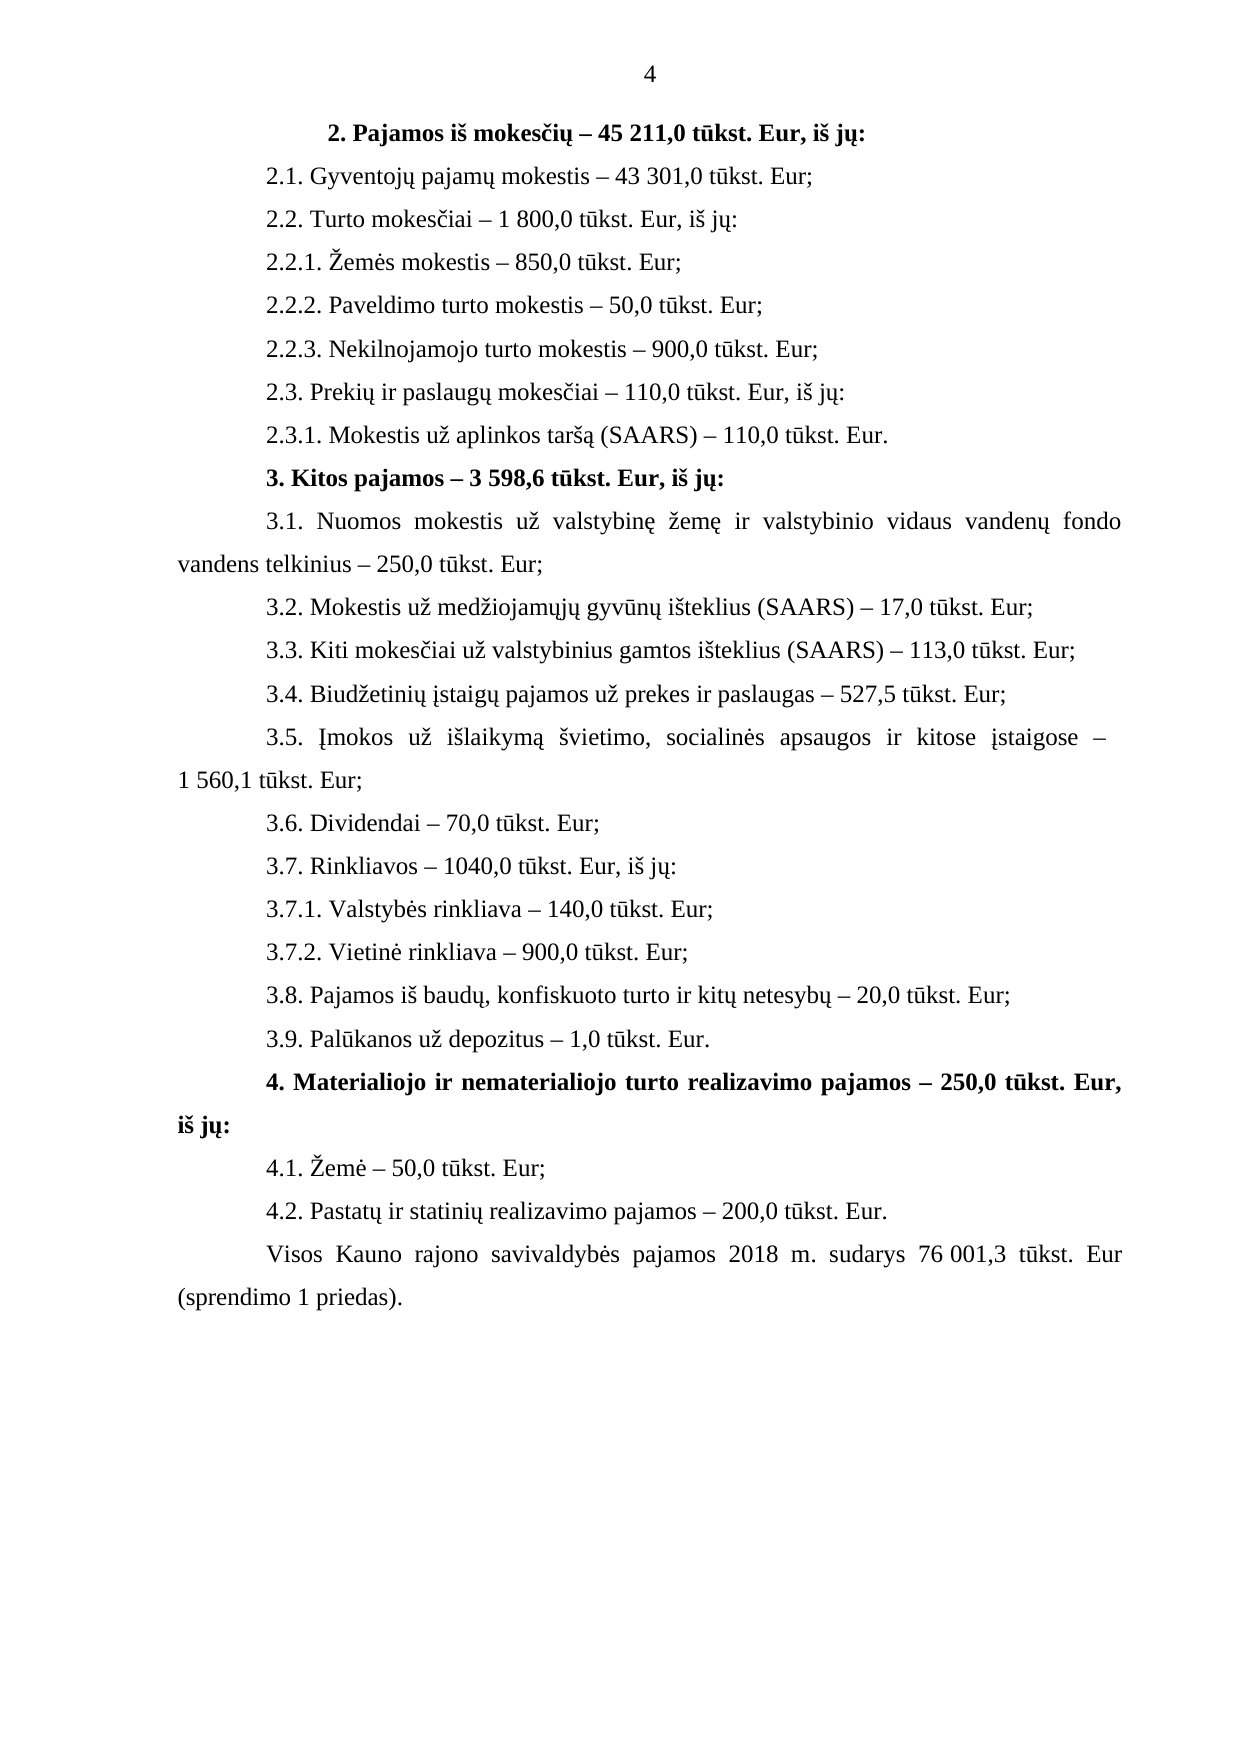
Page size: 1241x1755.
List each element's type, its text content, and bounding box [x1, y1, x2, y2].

text 2.2.1. Žemės mokestis – 850,0 tūkst. Eur; [177, 247, 1122, 276]
text 3.4. Biudžetinių įstaigų pajamos už prekes ir paslaugas – 527,5 tūkst. Eur; [177, 679, 1122, 707]
text 4.1. Žemė – 50,0 tūkst. Eur; [177, 1153, 1122, 1182]
text 3.2. Mokestis už medžiojamųjų gyvūnų išteklius (SAARS) – 17,0 tūkst. Eur; [177, 592, 1122, 621]
text 2.3.1. Mokestis už aplinkos taršą (SAARS) – 110,0 tūkst. Eur. [177, 420, 1122, 449]
text 3. Kitos pajamos – 3 598,6 tūkst. Eur, iš jų: [177, 463, 1122, 492]
text 2.2. Turto mokesčiai – 1 800,0 tūkst. Eur, iš jų: [177, 204, 1122, 233]
text 3.7. Rinkliavos – 1040,0 tūkst. Eur, iš jų: [177, 851, 1122, 880]
text 3.7.2. Vietinė rinkliava – 900,0 tūkst. Eur; [177, 937, 1122, 966]
text 4.2. Pastatų ir statinių realizavimo pajamos – 200,0 tūkst. Eur. [177, 1196, 1122, 1225]
text 3.3. Kiti mokesčiai už valstybinius gamtos išteklius (SAARS) – 113,0 tūkst. Eur; [177, 636, 1122, 664]
text 2.3. Prekių ir paslaugų mokesčiai – 110,0 tūkst. Eur, iš jų: [177, 377, 1122, 406]
text 3.9. Palūkanos už depozitus – 1,0 tūkst. Eur. [177, 1024, 1122, 1052]
text 3.8. Pajamos iš baudų, konfiskuoto turto ir kitų netesybų – 20,0 tūkst. Eur; [177, 981, 1122, 1009]
text 3.1. Nuomos mokestis už valstybinę žemę ir valstybinio vidaus vandenų fondo vandens telkinius – 250,0 tūkst. Eur; [177, 506, 1122, 578]
text 2.2.3. Nekilnojamojo turto mokestis – 900,0 tūkst. Eur; [177, 334, 1122, 362]
text 2.2.2. Paveldimo turto mokestis – 50,0 tūkst. Eur; [177, 291, 1122, 319]
text 2. Pajamos iš mokesčių – 45 211,0 tūkst. Eur, iš jų: [177, 118, 1122, 147]
text 4. Materialiojo ir nematerialiojo turto realizavimo pajamos – 250,0 tūkst. Eur, iš jų: [177, 1067, 1122, 1139]
text 3.7.1. Valstybės rinkliava – 140,0 tūkst. Eur; [177, 894, 1122, 923]
text 3.5. Įmokos už išlaikymą švietimo, socialinės apsaugos ir kitose įstaigose – 1 560,1 tūkst. Eur; [177, 722, 1122, 794]
text 2.1. Gyventojų pajamų mokestis – 43 301,0 tūkst. Eur; [177, 161, 1122, 190]
text Visos Kauno rajono savivaldybės pajamos 2018 m. sudarys 76 001,3 tūkst. Eur (sprendimo 1 priedas). [177, 1239, 1122, 1311]
text 3.6. Dividendai – 70,0 tūkst. Eur; [177, 808, 1122, 837]
